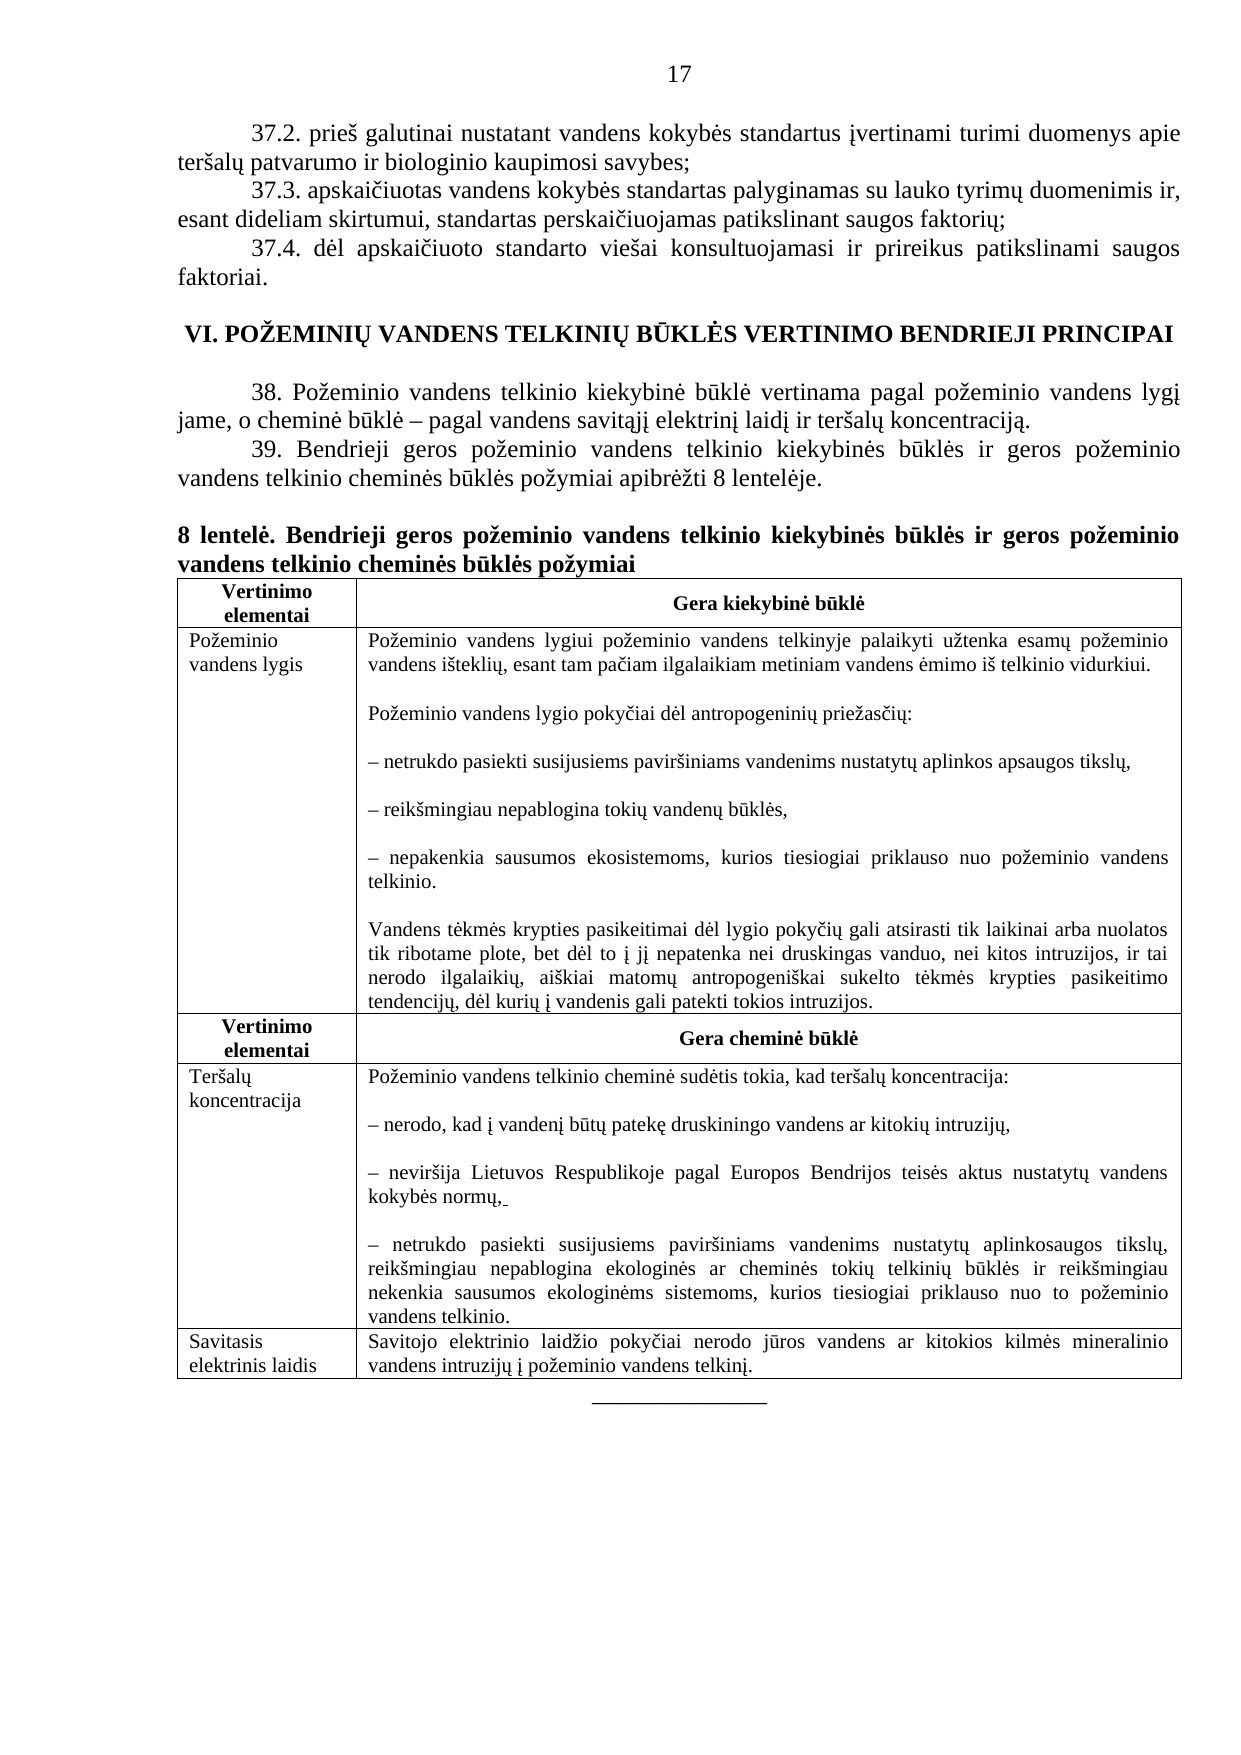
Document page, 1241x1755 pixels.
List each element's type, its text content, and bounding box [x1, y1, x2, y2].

table_cell Gera cheminė būklė [357, 1014, 1181, 1062]
text 39. Bendrieji geros požeminio vandens telkinio kiekybinės būklės ir geros požeminio vandens telkinio cheminės būklės požymiai apibrėžti 8 lentelėje. [177, 434, 1181, 492]
table_cell Požeminio vandens lygis [178, 628, 356, 1013]
table_cell Požeminio vandens telkinio cheminė sudėtis tokia, kad teršalų koncentracija: – nerodo, kad į vandenį būtų patekę druskiningo vandens ar kitokių intruzijų, – neviršija Lietuvos Respublikoje pagal Europos Bendrijos teisės aktus nustatytų vandens kokybės normų, – netrukdo pasiekti susijusiems paviršiniams vandenims nustatytų aplinkosaugos tikslų, reikšmingiau nepablogina ekologinės ar cheminės tokių telkinių būklės ir reikšmingiau nekenkia sausumos ekologinėms sistemoms, kurios tiesiogiai priklauso nuo to požeminio vandens telkinio. [357, 1064, 1181, 1328]
table_cell Vertinimo elementai [178, 1014, 356, 1062]
table_cell Požeminio vandens lygiui požeminio vandens telkinyje palaikyti užtenka esamų požeminio vandens išteklių, esant tam pačiam ilgalaikiam metiniam vandens ėmimo iš telkinio vidurkiui. Požeminio vandens lygio pokyčiai dėl antropogeninių priežasčių: – netrukdo pasiekti susijusiems paviršiniams vandenims nustatytų aplinkos apsaugos tikslų, – reikšmingiau nepablogina tokių vandenų būklės, – nepakenkia sausumos ekosistemoms, kurios tiesiogiai priklauso nuo požeminio vandens telkinio. Vandens tėkmės krypties pasikeitimai dėl lygio pokyčių gali atsirasti tik laikinai arba nuolatos tik ribotame plote, bet dėl to į jį nepatenka nei druskingas vanduo, nei kitos intruzijos, ir tai nerodo ilgalaikių, aiškiai matomų antropogeniškai sukelto tėkmės krypties pasikeitimo tendencijų, dėl kurių į vandenis gali patekti tokios intruzijos. [357, 628, 1181, 1013]
table_cell Teršalų koncentracija [178, 1064, 356, 1328]
text 8 lentelė. Bendrieji geros požeminio vandens telkinio kiekybinės būklės ir geros požeminio vandens telkinio cheminės būklės požymiai [177, 521, 1181, 578]
text 37.3. apskaičiuotas vandens kokybės standartas palyginamas su lauko tyrimų duomenimis ir, esant dideliam skirtumui, standartas perskaičiuojamas patikslinant saugos faktorių; [177, 176, 1181, 233]
text 37.4. dėl apskaičiuoto standarto viešai konsultuojamasi ir prireikus patikslinami saugos faktoriai. [177, 233, 1181, 291]
text ______________ [177, 1379, 1181, 1407]
text 37.2. prieš galutinai nustatant vandens kokybės standartus įvertinami turimi duomenys apie teršalų patvarumo ir biologinio kaupimosi savybes; [177, 118, 1181, 176]
table_cell Savitojo elektrinio laidžio pokyčiai nerodo jūros vandens ar kitokios kilmės mineralinio vandens intruzijų į požeminio vandens telkinį. [357, 1329, 1181, 1377]
text 38. Požeminio vandens telkinio kiekybinė būklė vertinama pagal požeminio vandens lygį jame, o cheminė būklė – pagal vandens savitąjį elektrinį laidį ir teršalų koncentraciją. [177, 377, 1181, 434]
table_cell Savitasis elektrinis laidis [178, 1329, 356, 1377]
text VI. POŽEMINIŲ VANDENS TELKINIŲ BŪKLĖS VERTINIMO BENDRIEJI PRINCIPAI [177, 319, 1181, 348]
table_header Vertinimo elementai [178, 579, 356, 627]
table_header Gera kiekybinė būklė [357, 579, 1181, 627]
